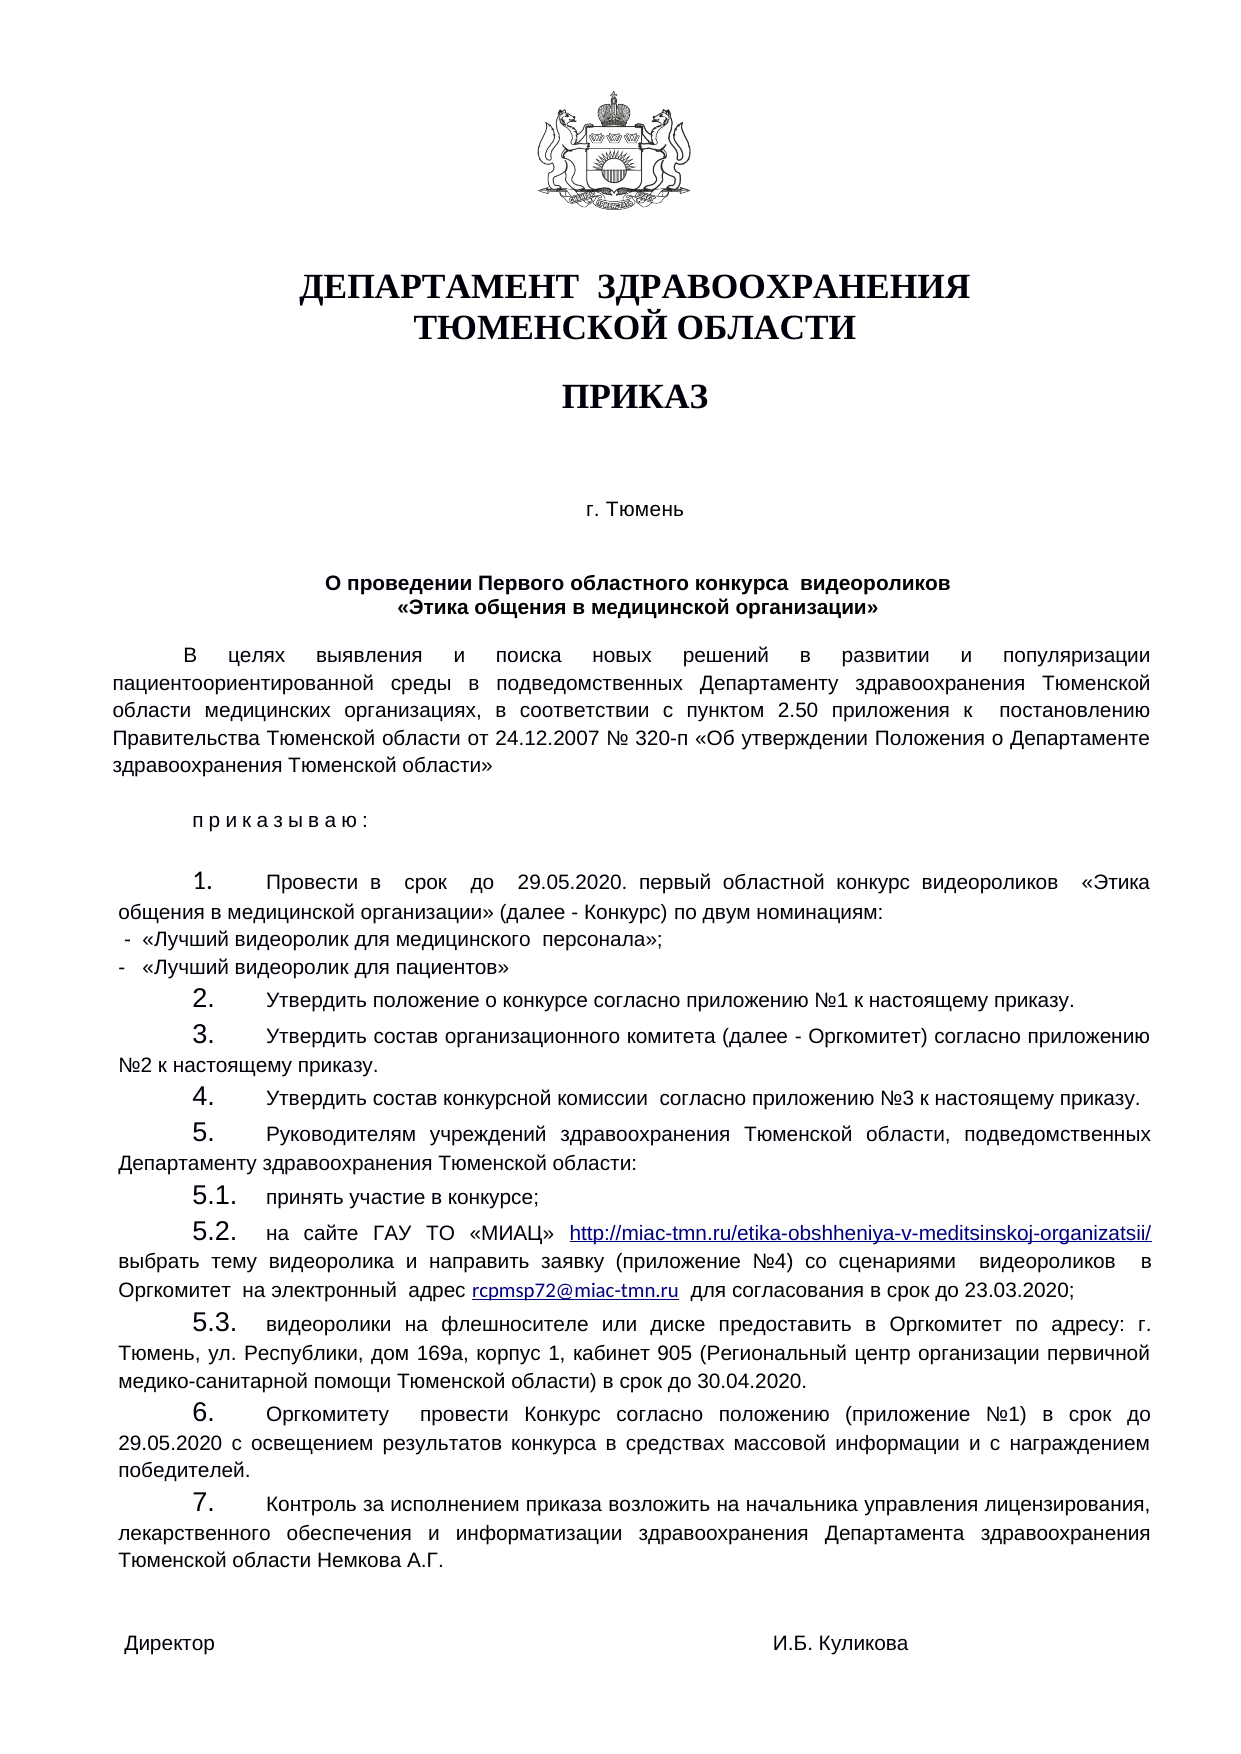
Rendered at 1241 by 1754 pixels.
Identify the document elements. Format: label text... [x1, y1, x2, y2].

list Руководителям учреждений здравоохранения Тюменской области, подведомственных Департаменту здравоохранения Тюменской области: [118, 1116, 1152, 1175]
list - «Лучший видеоролик для медицинского персонала»; [118, 927, 1152, 951]
list - «Лучший видеоролик для пациентов» [118, 955, 1152, 979]
text ПРИКАЗ [118, 375, 1152, 416]
text Департамент ЗДРАВООХРАНЕНИЯ [118, 265, 1152, 306]
list на сайте ГАУ ТО «МИАЦ» http://miac-tmn.ru/etika-obshheniya-v-meditsinskoj-organizatsii/ выбрать тему видеоролика и направить заявку (приложение №4) со сценариями видеороликов в Оргкомитет на электронный адрес rcpmsp72@miac-tmn.ru для согласования в срок до 23.03.2020; [118, 1214, 1152, 1302]
text ТЮМЕНСКОЙ ОБЛАСТИ [118, 306, 1152, 347]
subtitle В целях выявления и поиска новых решений в развитии и популяризации пациентоориентированной среды в подведомственных Департаменту здравоохранения Тюменской области медицинских организациях, в соответствии с пунктом 2.50 приложения к постановлению Правительства Тюменской области от 24.12.2007 № 320-п «Об утверждении Положения о Департаменте здравоохранения Тюменской области» [112, 643, 1152, 777]
text <SED-DATE> № <SED-NUM> [118, 447, 1152, 471]
list Утвердить состав организационного комитета (далее - Оргкомитет) согласно приложению №2 к настоящему приказу. [118, 1018, 1152, 1077]
list Контроль за исполнением приказа возложить на начальника управления лицензирования, лекарственного обеспечения и информатизации здравоохранения Департамента здравоохранения Тюменской области Немкова А.Г. [118, 1486, 1152, 1572]
list Утвердить состав конкурсной комиссии согласно приложению №3 к настоящему приказу. [118, 1080, 1152, 1112]
text г. Тюмень [118, 497, 1152, 521]
list Оргкомитету провести Конкурс согласно положению (приложение №1) в срок до 29.05.2020 с освещением результатов конкурса в средствах массовой информации и с награждением победителей. [118, 1396, 1152, 1482]
text Директор <SED-SIGN> И.Б. Куликова [118, 1631, 1152, 1654]
subtitle «Этика общения в медицинской организации» [118, 595, 1152, 619]
list Провести в срок до 29.05.2020. первый областной конкурс видеороликов «Этика общения в медицинской организации» (далее - Конкурс) по двум номинациям: [118, 863, 1152, 924]
list принять участие в конкурсе; [118, 1179, 1152, 1210]
picture [537, 91, 691, 210]
list видеоролики на флешносителе или диске предоставить в Оргкомитет по адресу: г. Тюмень, ул. Республики, дом 169а, корпус 1, кабинет 905 (Региональный центр организации первичной медико-санитарной помощи Тюменской области) в срок до 30.04.2020. [118, 1306, 1152, 1392]
subtitle приказываю: [118, 808, 1152, 832]
text О проведении Первого областного конкурса видеороликов [118, 571, 1152, 595]
list Утвердить положение о конкурсе согласно приложению №1 к настоящему приказу. [118, 982, 1152, 1013]
